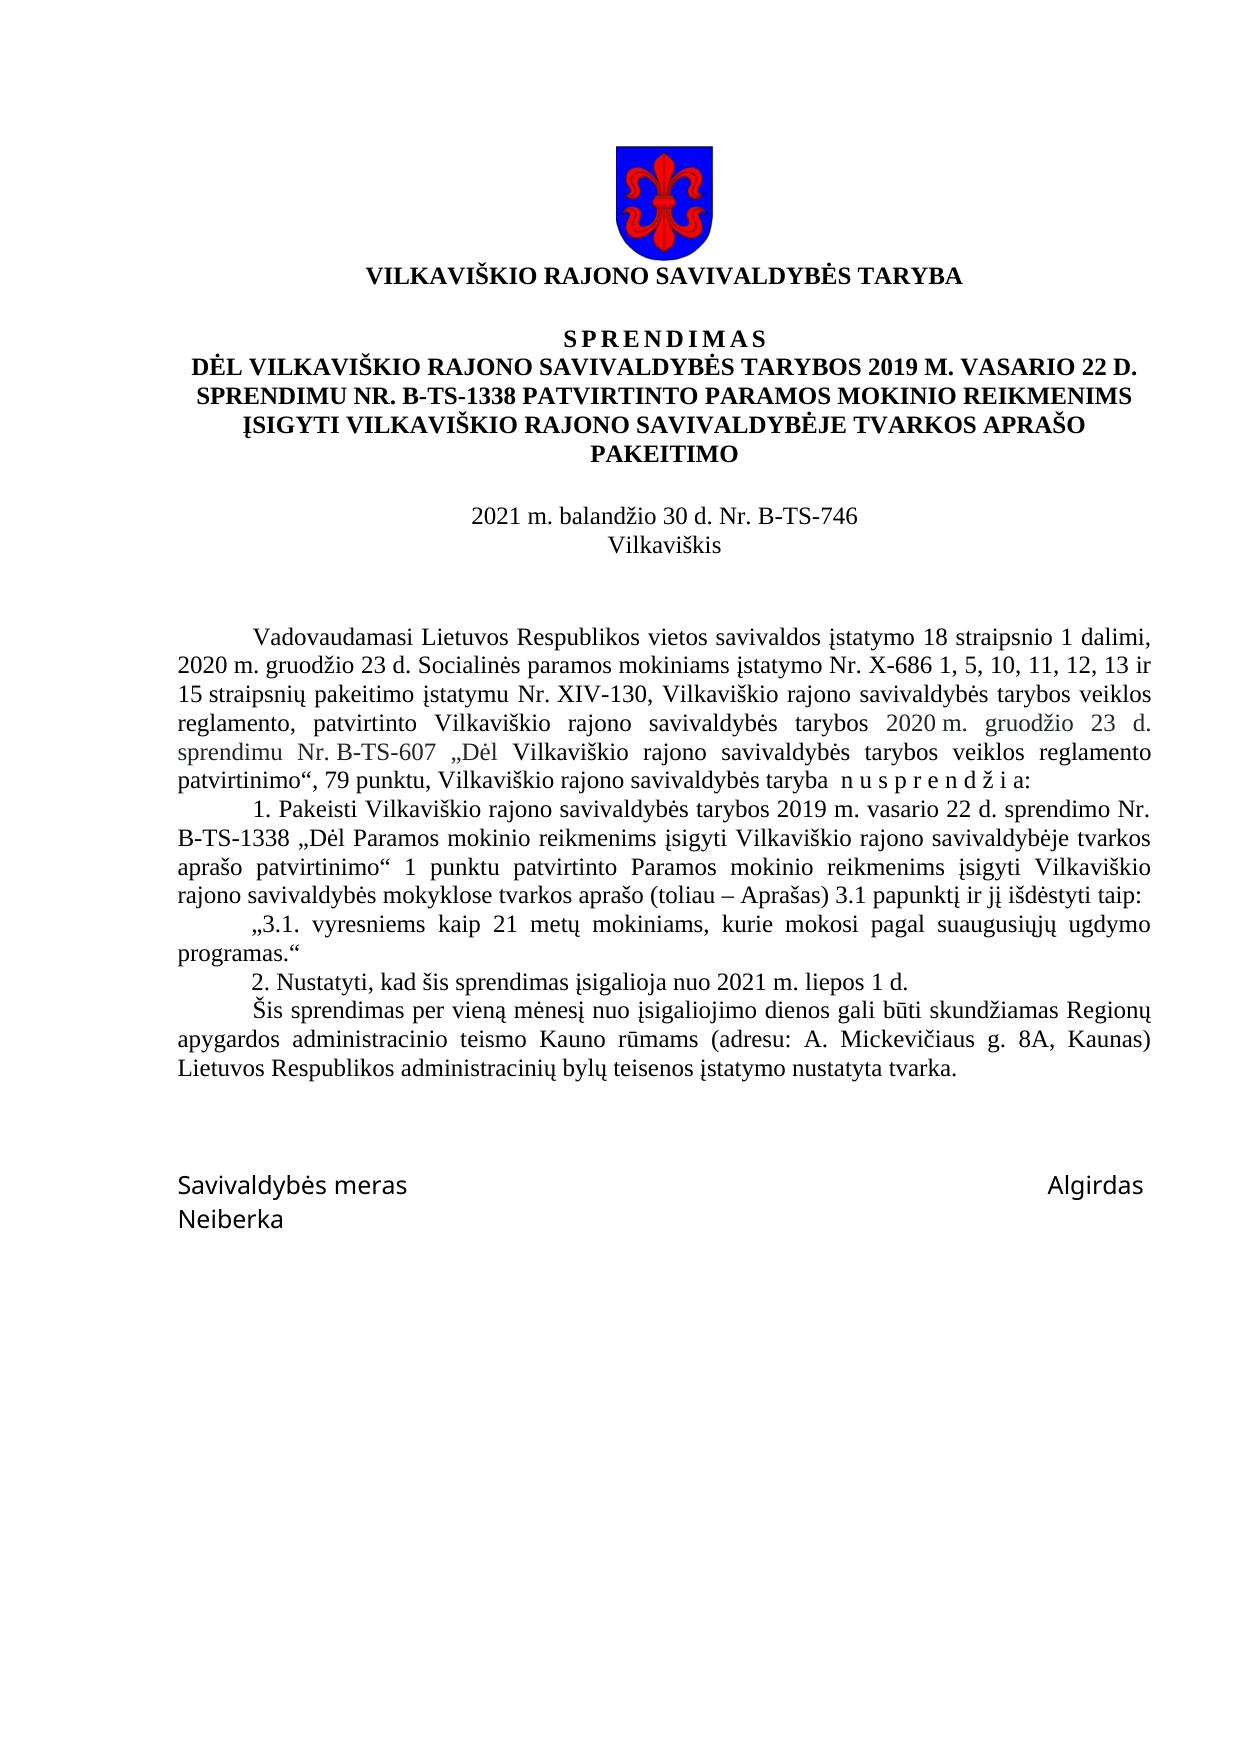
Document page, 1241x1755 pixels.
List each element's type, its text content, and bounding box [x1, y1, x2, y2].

text 1. Pakeisti Vilkaviškio rajono savivaldybės tarybos 2019 m. vasario 22 d. sprendimo Nr. B-TS-1338 „Dėl Paramos mokinio reikmenims įsigyti Vilkaviškio rajono savivaldybėje tvarkos aprašo patvirtinimo“ 1 punktu patvirtinto Paramos mokinio reikmenims įsigyti Vilkaviškio rajono savivaldybės mokyklose tvarkos aprašo (toliau – Aprašas) 3.1 papunktį ir jį išdėstyti taip: [177, 794, 1152, 909]
text 2021 m. balandžio 30 d. Nr. B-TS-746 [177, 501, 1152, 530]
text „3.1. vyresniems kaip 21 metų mokiniams, kurie mokosi pagal suaugusiųjų ugdymo programas.“ [177, 909, 1152, 967]
text Vadovaudamasi Lietuvos Respublikos vietos savivaldos įstatymo 18 straipsnio 1 dalimi, 2020 m. gruodžio 23 d. Socialinės paramos mokiniams įstatymo Nr. X-686 1, 5, 10, 11, 12, 13 ir 15 straipsnių pakeitimo įstatymu Nr. XIV-130, Vilkaviškio rajono savivaldybės tarybos veiklos reglamento, patvirtinto Vilkaviškio rajono savivaldybės tarybos 2020 m. gruodžio 23 d. sprendimu Nr. B-TS-607 „Dėl Vilkaviškio rajono savivaldybės tarybos veiklos reglamento patvirtinimo“, 79 punktu, Vilkaviškio rajono savivaldybės taryba n u s p r e n d ž i a: [177, 622, 1152, 794]
text 2. Nustatyti, kad šis sprendimas įsigalioja nuo 2021 m. liepos 1 d. [177, 967, 1152, 996]
text Savivaldybės meras Algirdas Neiberka [177, 1168, 1152, 1236]
text dėl VILKAVIŠKIO RAJONO SAVIVALDYBĖS TARYBOS 2019 M. VASARIO 22 D. SPRENDIMU nR. B-TS-1338 PATVIRTINTO paramos mokinio reikmenims įsigyti VILKAVIŠKIO RAJONO SAVIVALDYBĖje tvarkos aprašo PAKEITIMO [177, 352, 1152, 467]
text SpREndimas [177, 324, 1152, 352]
text VILKAVIŠKIO RAJONO SAVIVALDYBĖS TARYBA [177, 261, 1152, 289]
text Šis sprendimas per vieną mėnesį nuo įsigaliojimo dienos gali būti skundžiamas Regionų apygardos administracinio teismo Kauno rūmams (adresu: A. Mickevičiaus g. 8A, Kaunas) Lietuvos Respublikos administracinių bylų teisenos įstatymo nustatyta tvarka. [177, 996, 1152, 1082]
text Vilkaviškis [177, 530, 1152, 559]
